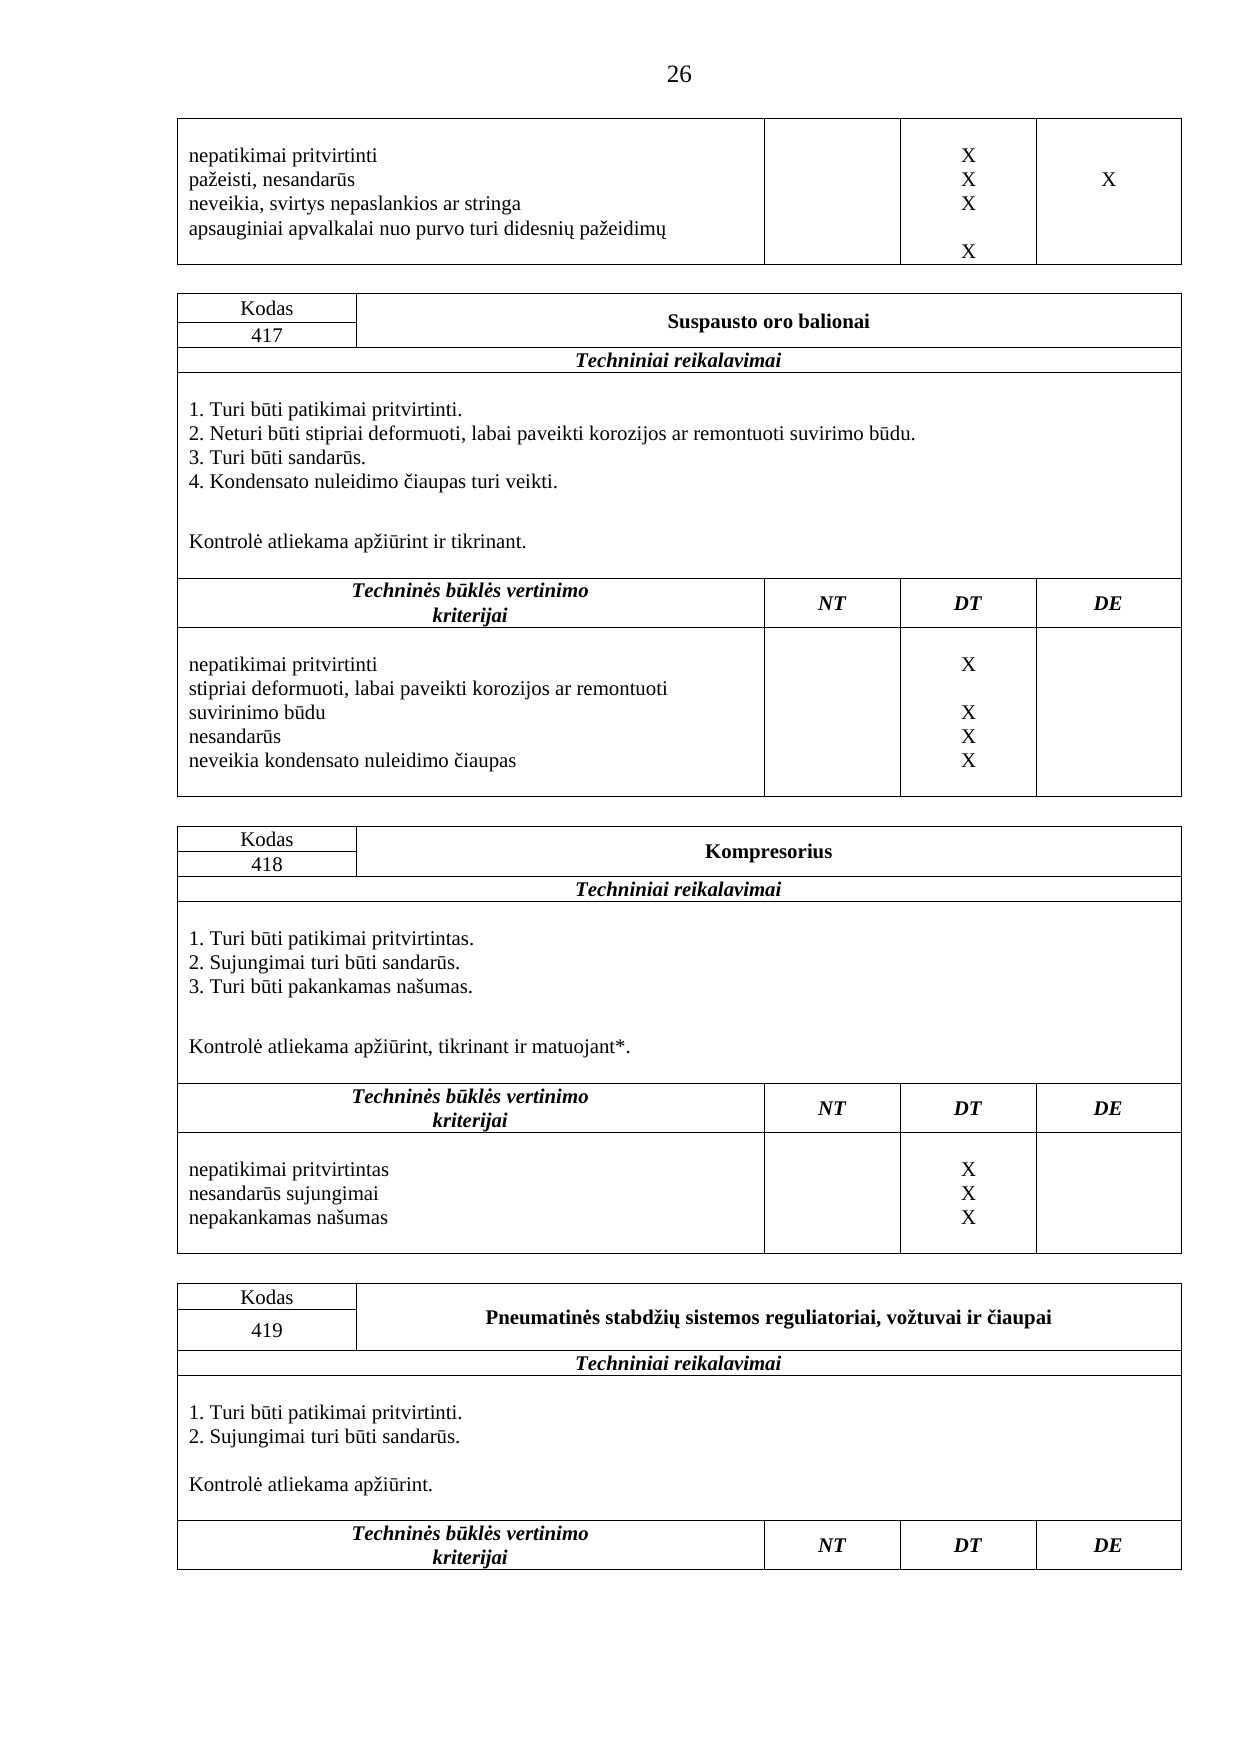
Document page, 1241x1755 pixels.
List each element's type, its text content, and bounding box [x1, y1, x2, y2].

table_cell DT [901, 579, 1036, 627]
table_cell Techniniai reikalavimai [178, 348, 1181, 372]
table_cell [765, 628, 900, 796]
table_cell Techniniai reikalavimai [178, 1351, 1181, 1375]
table_cell Techniniai reikalavimai [178, 877, 1181, 901]
table_cell [765, 1133, 900, 1253]
table_cell X X X X [901, 628, 1036, 796]
table_cell 1. Turi būti patikimai pritvirtinti. 2. Neturi būti stipriai deformuoti, labai paveikti korozijos ar remontuoti suvirimo būdu. 3. Turi būti sandarūs. 4. Kondensato nuleidimo čiaupas turi veikti. Kontrolė atliekama apžiūrint ir tikrinant. [178, 373, 1181, 577]
table_cell DT [901, 1521, 1036, 1569]
table_cell DT [901, 1084, 1036, 1132]
table_cell nepatikimai pritvirtinti pažeisti, nesandarūs neveikia, svirtys nepaslankios ar stringa apsauginiai apvalkalai nuo purvo turi didesnių pažeidimų [178, 119, 764, 263]
table_header Suspausto oro balionai [357, 294, 1181, 347]
table_cell 418 [178, 852, 356, 876]
table_cell NT [765, 1084, 900, 1132]
table_cell NT [765, 1521, 900, 1569]
table_cell DE [1037, 1084, 1181, 1132]
table_cell [1037, 1133, 1181, 1253]
table_cell nepatikimai pritvirtinti stipriai deformuoti, labai paveikti korozijos ar remontuoti suvirinimo būdu nesandarūs neveikia kondensato nuleidimo čiaupas [178, 628, 764, 796]
table_cell X X X X [901, 119, 1036, 263]
table_header Kodas [178, 294, 356, 322]
table_header Kompresorius [357, 827, 1181, 876]
table_cell X [1037, 119, 1181, 263]
table_cell [765, 119, 900, 263]
table_cell X X X [901, 1133, 1036, 1253]
table_cell 1. Turi būti patikimai pritvirtinti. 2. Sujungimai turi būti sandarūs. Kontrolė atliekama apžiūrint. [178, 1376, 1181, 1520]
table_cell DE [1037, 579, 1181, 627]
table_cell 419 [178, 1310, 356, 1349]
table_cell [1037, 628, 1181, 796]
table_cell nepatikimai pritvirtintas nesandarūs sujungimai nepakankamas našumas [178, 1133, 764, 1253]
table_cell NT [765, 579, 900, 627]
table_cell Techninės būklės vertinimo kriterijai [178, 579, 764, 627]
table_cell 417 [178, 323, 356, 347]
table_cell DE [1037, 1521, 1181, 1569]
table_header Pneumatinės stabdžių sistemos reguliatoriai, vožtuvai ir čiaupai [357, 1284, 1181, 1349]
table_cell Techninės būklės vertinimo kriterijai [178, 1084, 764, 1132]
table_header Kodas [178, 1284, 356, 1309]
table_header Kodas [178, 827, 356, 851]
table_cell Techninės būklės vertinimo kriterijai [178, 1521, 764, 1569]
table_cell 1. Turi būti patikimai pritvirtintas. 2. Sujungimai turi būti sandarūs. 3. Turi būti pakankamas našumas. Kontrolė atliekama apžiūrint, tikrinant ir matuojant*. [178, 902, 1181, 1083]
